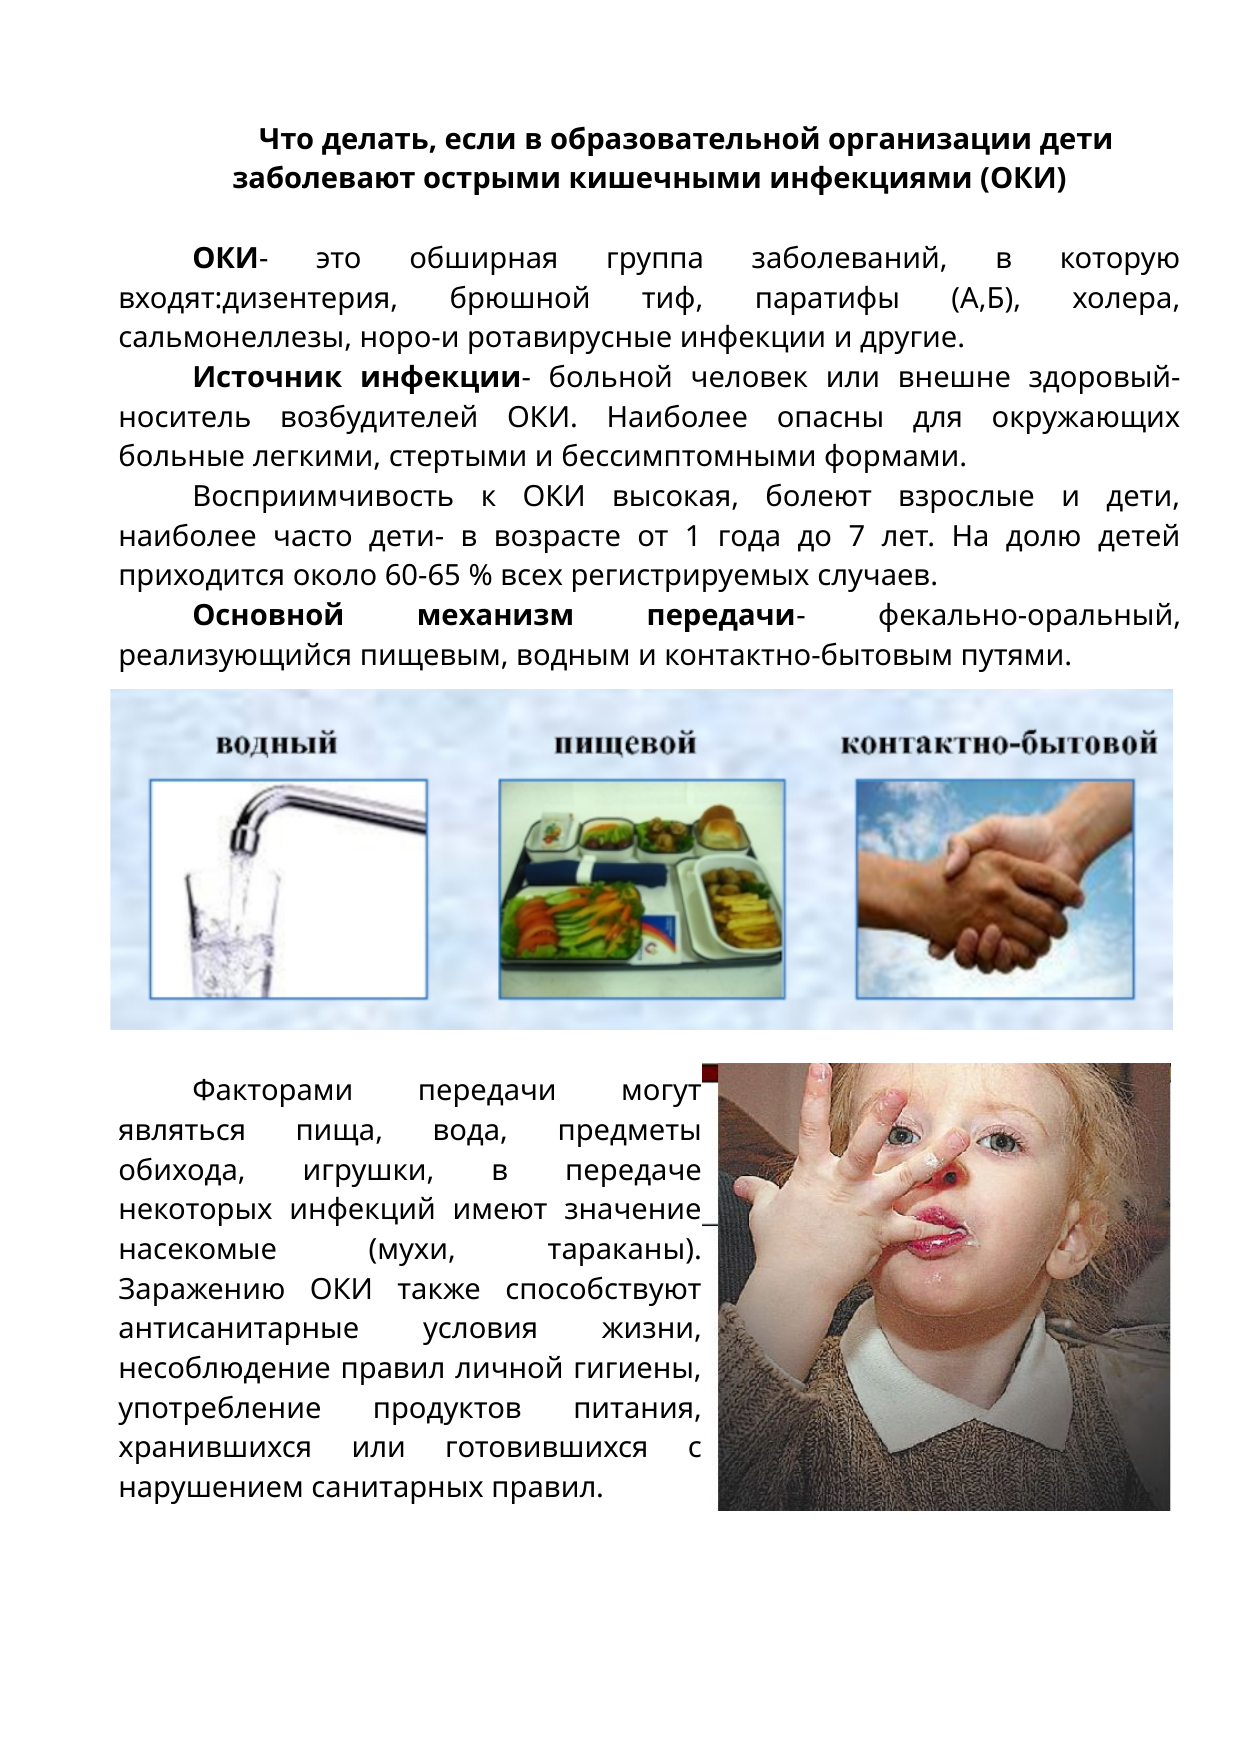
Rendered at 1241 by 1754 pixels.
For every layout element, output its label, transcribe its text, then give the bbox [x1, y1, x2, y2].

text ОКИ- это обширная группа заболеваний, в которую входят:дизентерия, брюшной тиф, паратифы (А,Б), холера, сальмонеллезы, норо-и ротавирусные инфекции и другие. [118, 237, 1181, 356]
text Восприимчивость к ОКИ высокая, болеют взрослые и дети, наиболее часто дети- в возрасте от 1 года до 7 лет. На долю детей приходится около 60-65 % всех регистрируемых случаев. [118, 475, 1181, 594]
text Что делать, если в образовательной организации дети заболевают острыми кишечными инфекциями (ОКИ) [118, 118, 1181, 197]
picture [110, 689, 1174, 1030]
text Факторами передачи могут являться пища, вода, предметы обихода, игрушки, в передаче некоторых инфекций имеют значение насекомые (мухи, тараканы). Заражению ОКИ также способствуют антисанитарные условия жизни, несоблюдение правил личной гигиены, употребление продуктов питания, хранившихся или готовившихся с нарушением санитарных правил. [118, 1069, 702, 1506]
text Источник инфекции- больной человек или внешне здоровый-носитель возбудителей ОКИ. Наиболее опасны для окружающих больные легкими, стертыми и бессимптомными формами. [118, 356, 1181, 475]
picture [702, 1063, 1171, 1511]
text Основной механизм передачи- фекально-оральный, реализующийся пищевым, водным и контактно-бытовым путями. [118, 594, 1181, 674]
